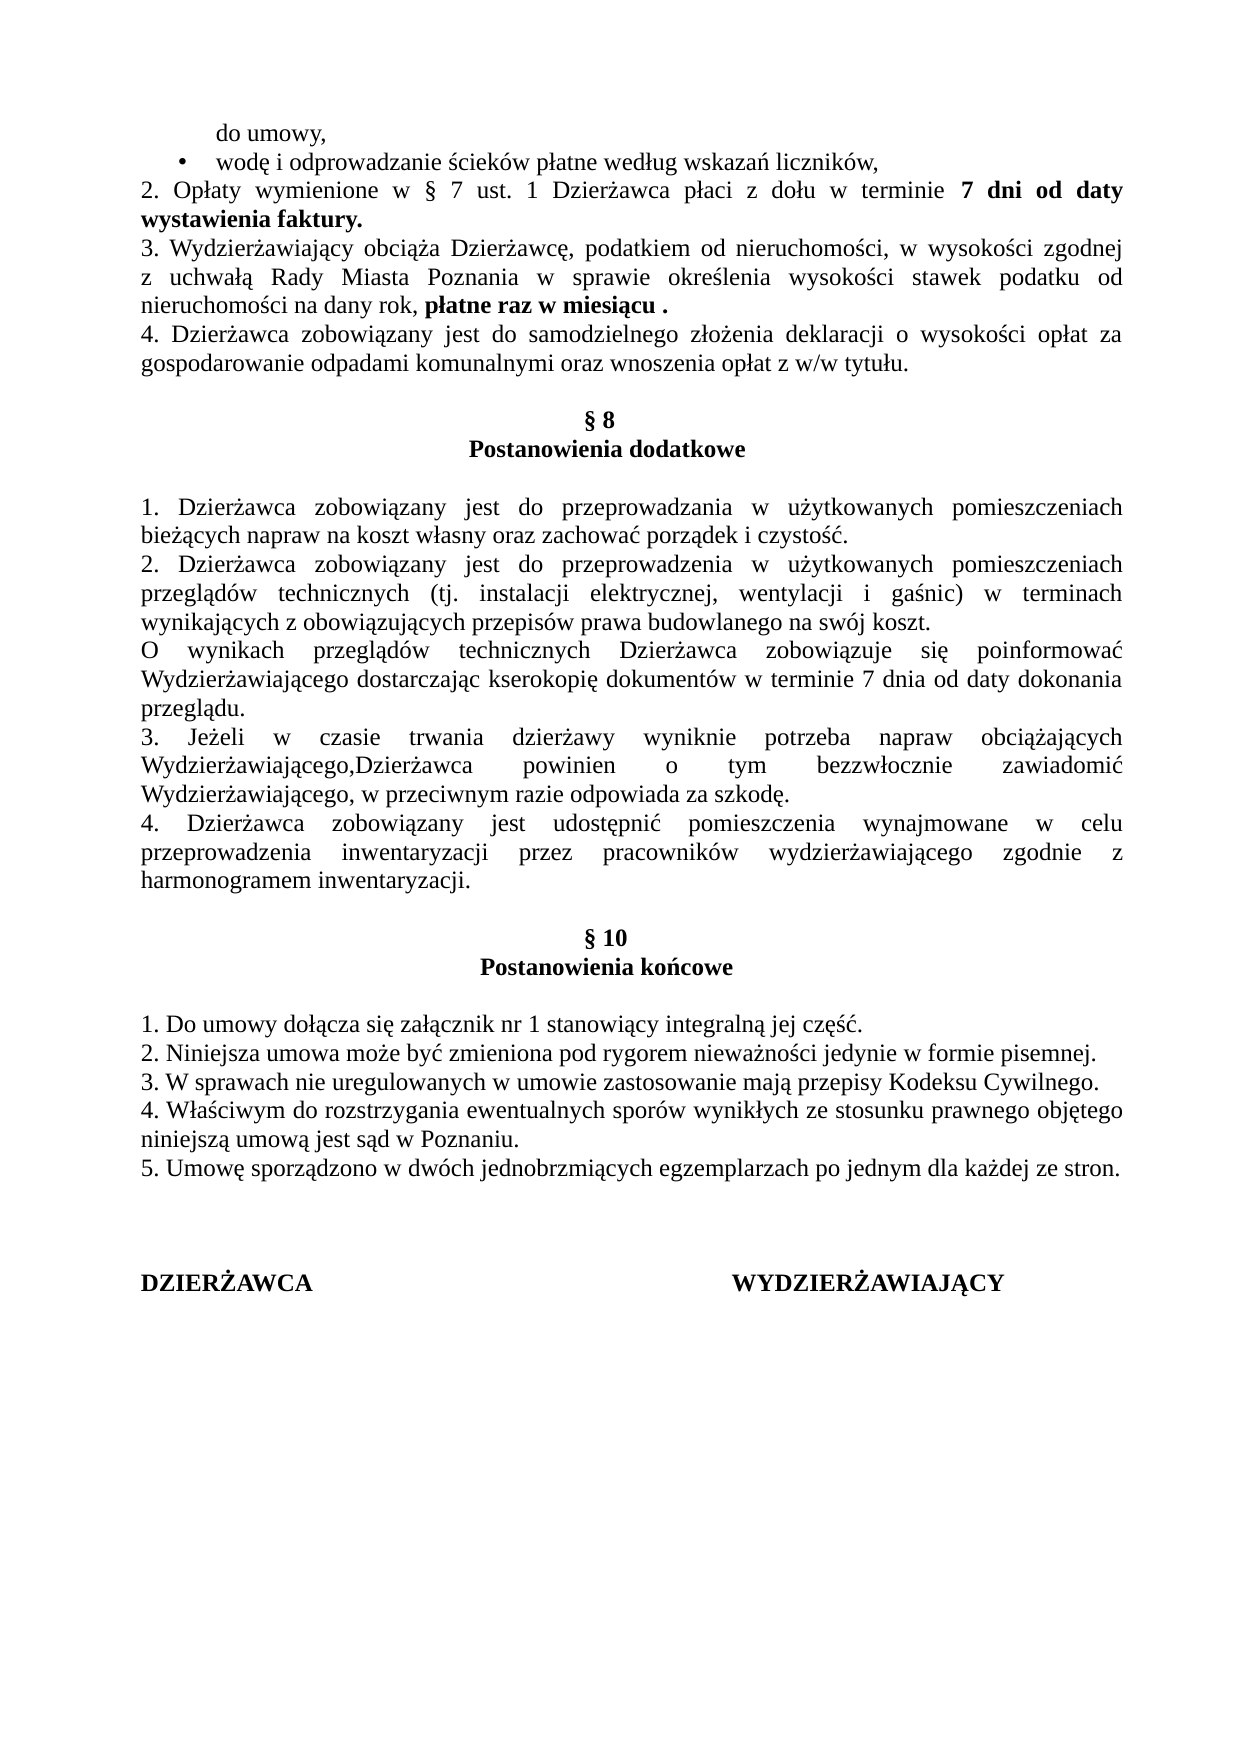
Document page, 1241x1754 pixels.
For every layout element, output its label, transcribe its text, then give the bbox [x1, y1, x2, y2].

text O wynikach przeglądów technicznych Dzierżawca zobowiązuje się poinformować Wydzierżawiającego dostarczając kserokopię dokumentów w terminie 7 dnia od daty dokonania przeglądu. [141, 636, 1123, 722]
text 4. Dzierżawca zobowiązany jest do samodzielnego złożenia deklaracji o wysokości opłat za gospodarowanie odpadami komunalnymi oraz wnoszenia opłat z w/w tytułu. [141, 319, 1123, 377]
text 3. Wydzierżawiający obciąża Dzierżawcę, podatkiem od nieruchomości, w wysokości zgodnej z uchwałą Rady Miasta Poznania w sprawie określenia wysokości stawek podatku od nieruchomości na dany rok, płatne raz w miesiącu . [141, 233, 1123, 319]
text 1. Do umowy dołącza się załącznik nr 1 stanowiący integralną jej część. [141, 1009, 1123, 1038]
text 1. Dzierżawca zobowiązany jest do przeprowadzania w użytkowanych pomieszczeniach bieżących napraw na koszt własny oraz zachować porządek i czystość. [141, 492, 1123, 549]
text 4. Dzierżawca zobowiązany jest udostępnić pomieszczenia wynajmowane w celu przeprowadzenia inwentaryzacji przez pracowników wydzierżawiającego zgodnie z harmonogramem inwentaryzacji. [141, 808, 1123, 894]
list wodę i odprowadzanie ścieków płatne według wskazań liczników, [178, 147, 1123, 176]
text § 10 [141, 923, 1123, 952]
text Postanowienia końcowe [141, 952, 1123, 981]
text 4. Właściwym do rozstrzygania ewentualnych sporów wynikłych ze stosunku prawnego objętego niniejszą umową jest sąd w Poznaniu. [141, 1096, 1123, 1153]
text 2. Opłaty wymienione w § 7 ust. 1 Dzierżawca płaci z dołu w terminie 7 dni od daty wystawienia faktury. [141, 176, 1123, 233]
text § 8 [141, 406, 1123, 434]
text DZIERŻAWCA WYDZIERŻAWIAJĄCY [141, 1268, 1123, 1297]
text 5. Umowę sporządzono w dwóch jednobrzmiących egzemplarzach po jednym dla każdej ze stron. [141, 1153, 1123, 1182]
text 2. Niniejsza umowa może być zmieniona pod rygorem nieważności jedynie w formie pisemnej. [141, 1038, 1123, 1067]
text 3. W sprawach nie uregulowanych w umowie zastosowanie mają przepisy Kodeksu Cywilnego. [141, 1067, 1123, 1096]
text Postanowienia dodatkowe [141, 434, 1123, 463]
text 2. Dzierżawca zobowiązany jest do przeprowadzenia w użytkowanych pomieszczeniach przeglądów technicznych (tj. instalacji elektrycznej, wentylacji i gaśnic) w terminach wynikających z obowiązujących przepisów prawa budowlanego na swój koszt. [141, 549, 1123, 636]
list do umowy, [178, 118, 1123, 147]
text 3. Jeżeli w czasie trwania dzierżawy wyniknie potrzeba napraw obciążających Wydzierżawiającego,Dzierżawca powinien o tym bezzwłocznie zawiadomić Wydzierżawiającego, w przeciwnym razie odpowiada za szkodę. [141, 722, 1123, 808]
